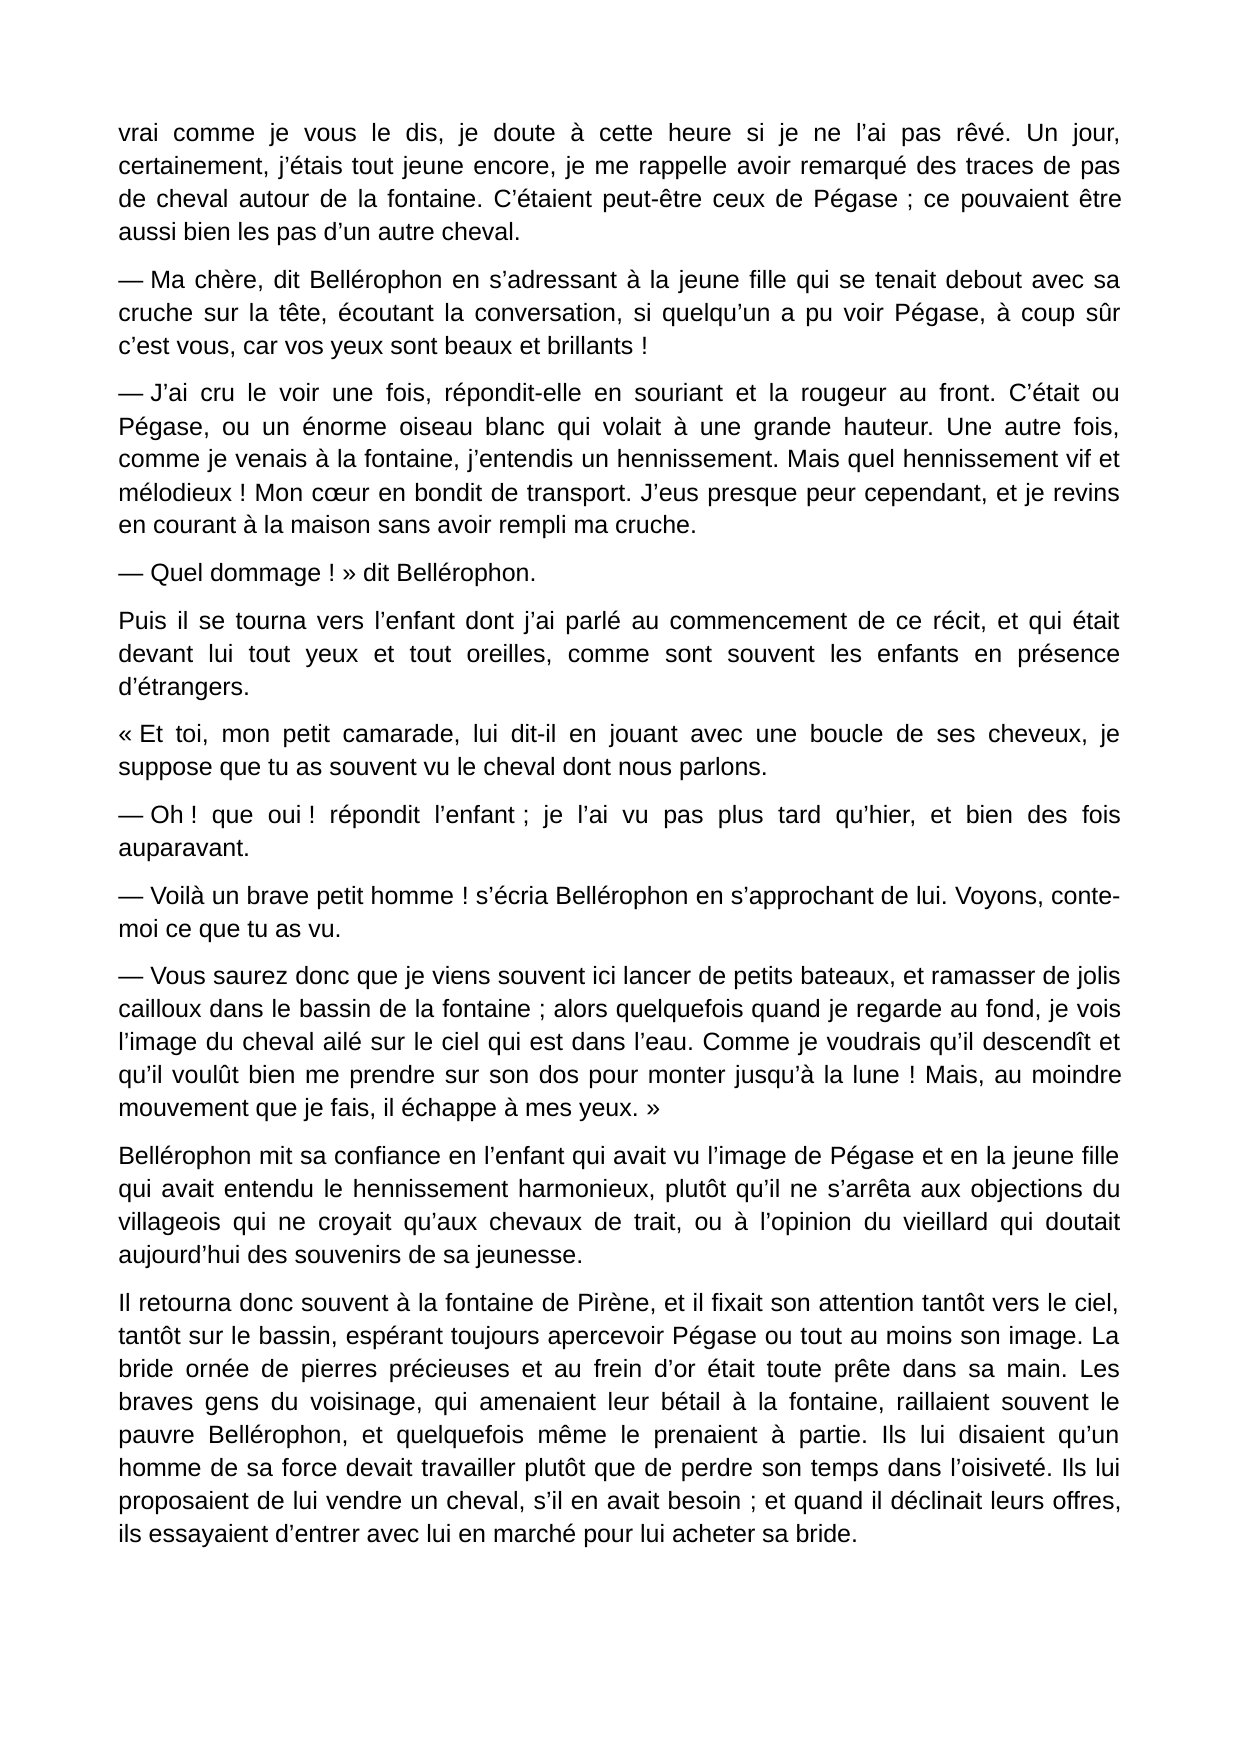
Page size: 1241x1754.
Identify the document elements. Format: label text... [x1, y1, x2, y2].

text Bellérophon mit sa confiance en l’enfant qui avait vu l’image de Pégase et en la jeune fille qui avait entendu le hennissement harmonieux, plutôt qu’il ne s’arrêta aux objections du villageois qui ne croyait qu’aux chevaux de trait, ou à l’opinion du vieillard qui doutait aujourd’hui des souvenirs de sa jeunesse. [118, 1141, 1122, 1269]
text — Oh ! que oui ! répondit l’enfant ; je l’ai vu pas plus tard qu’hier, et bien des fois auparavant. [118, 800, 1122, 862]
text — Ma chère, dit Bellérophon en s’adressant à la jeune fille qui se tenait debout avec sa cruche sur la tête, écoutant la conversation, si quelqu’un a pu voir Pégase, à coup sûr c’est vous, car vos yeux sont beaux et brillants ! [118, 265, 1122, 359]
text vrai comme je vous le dis, je doute à cette heure si je ne l’ai pas rêvé. Un jour, certainement, j’étais tout jeune encore, je me rappelle avoir remarqué des traces de pas de cheval autour de la fontaine. C’étaient peut-être ceux de Pégase ; ce pouvaient être aussi bien les pas d’un autre cheval. [118, 118, 1122, 246]
text Il retourna donc souvent à la fontaine de Pirène, et il fixait son attention tantôt vers le ciel, tantôt sur le bassin, espérant toujours apercevoir Pégase ou tout au moins son image. La bride ornée de pierres précieuses et au frein d’or était toute prête dans sa main. Les braves gens du voisinage, qui amenaient leur bétail à la fontaine, raillaient souvent le pauvre Bellérophon, et quelquefois même le prenaient à partie. Ils lui disaient qu’un homme de sa force devait travailler plutôt que de perdre son temps dans l’oisiveté. Ils lui proposaient de lui vendre un cheval, s’il en avait besoin ; et quand il déclinait leurs offres, ils essayaient d’entrer avec lui en marché pour lui acheter sa bride. [118, 1288, 1122, 1547]
text — Voilà un brave petit homme ! s’écria Bellérophon en s’approchant de lui. Voyons, conte-moi ce que tu as vu. [118, 881, 1122, 942]
text — J’ai cru le voir une fois, répondit-elle en souriant et la rougeur au front. C’était ou Pégase, ou un énorme oiseau blanc qui volait à une grande hauteur. Une autre fois, comme je venais à la fontaine, j’entendis un hennissement. Mais quel hennissement vif et mélodieux ! Mon cœur en bondit de transport. J’eus presque peur cependant, et je revins en courant à la maison sans avoir rempli ma cruche. [118, 378, 1122, 539]
text « Et toi, mon petit camarade, lui dit-il en jouant avec une boucle de ses cheveux, je suppose que tu as souvent vu le cheval dont nous parlons. [118, 719, 1122, 781]
text — Vous saurez donc que je viens souvent ici lancer de petits bateaux, et ramasser de jolis cailloux dans le bassin de la fontaine ; alors quelquefois quand je regarde au fond, je vois l’image du cheval ailé sur le ciel qui est dans l’eau. Comme je voudrais qu’il descendît et qu’il voulût bien me prendre sur son dos pour monter jusqu’à la lune ! Mais, au moindre mouvement que je fais, il échappe à mes yeux. » [118, 961, 1122, 1122]
text Puis il se tourna vers l’enfant dont j’ai parlé au commencement de ce récit, et qui était devant lui tout yeux et tout oreilles, comme sont souvent les enfants en présence d’étrangers. [118, 606, 1122, 701]
text — Quel dommage ! » dit Bellérophon. [118, 558, 1122, 587]
